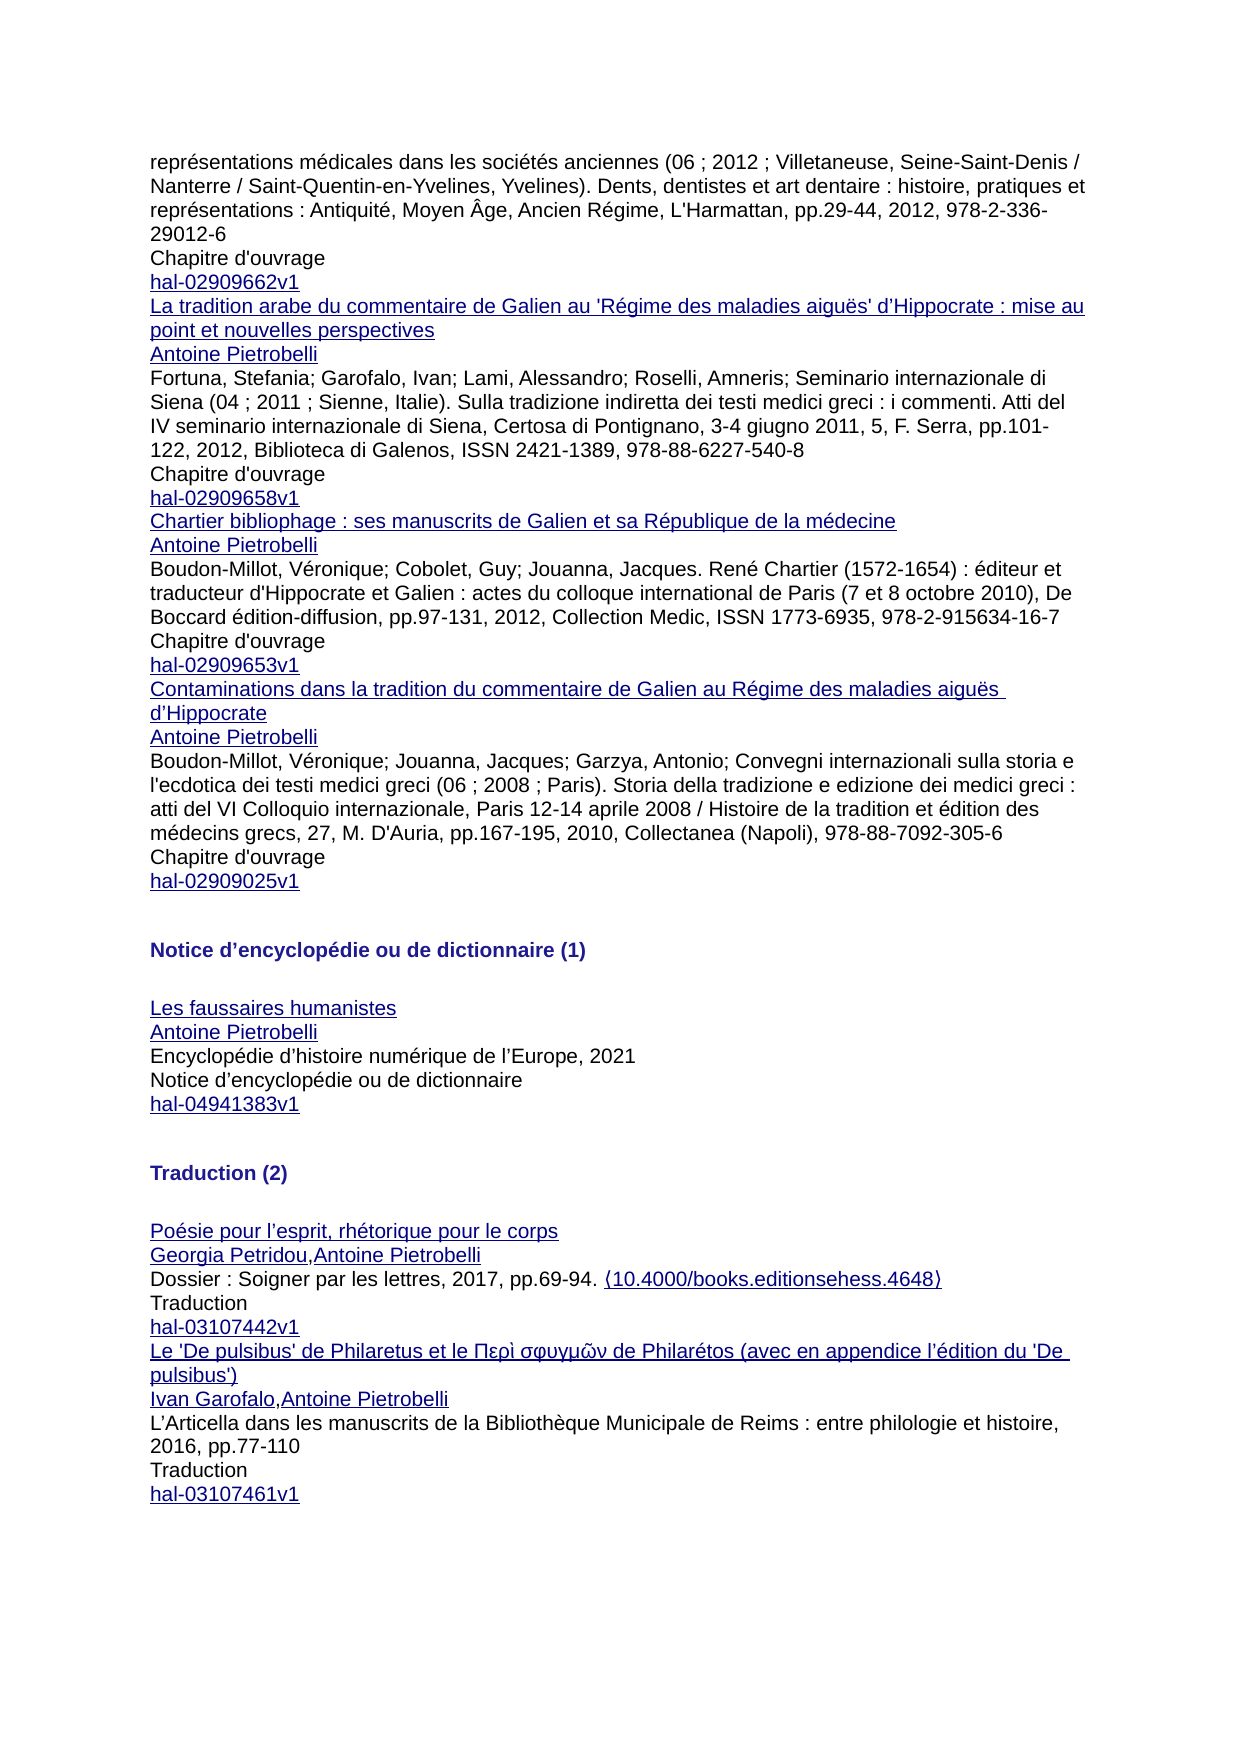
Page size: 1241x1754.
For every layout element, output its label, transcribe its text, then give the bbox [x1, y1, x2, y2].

table_cell Pourquoi le diable grince-t-il des dents ? Aspects du bruxisme dans le monde grec Antoine Pietrobelli Collard, Franck; Samama, Évelyne; Rencontres d'histoire de la médecine, des pratiques et des représentations médicales dans les sociétés anciennes (06 ; 2012 ; Villetaneuse, Seine-Saint-Denis / Nanterre / Saint-Quentin-en-Yvelines, Yvelines). Dents, dentistes et art dentaire : histoire, pratiques et représentations : Antiquité, Moyen Âge, Ancien Régime, L'Harmattan, pp.29-44, 2012, 978-2-336-29012-6 Chapitre d'ouvrage hal-02909662v1 [150, 150, 1090, 294]
table_cell Chartier bibliophage : ses manuscrits de Galien et sa République de la médecine Antoine Pietrobelli Boudon-Millot, Véronique; Cobolet, Guy; Jouanna, Jacques. René Chartier (1572-1654) : éditeur et traducteur d'Hippocrate et Galien : actes du colloque international de Paris (7 et 8 octobre 2010), De Boccard édition-diffusion, pp.97-131, 2012, Collection Medic, ISSN 1773-6935, 978-2-915634-16-7 Chapitre d'ouvrage hal-02909653v1 [150, 509, 1090, 677]
table_cell Le 'De pulsibus' de Philaretus et le Περὶ σφυγμῶν de Philarétos (avec en appendice l’édition du 'De pulsibus') Ivan Garofalo,Antoine Pietrobelli L’Articella dans les manuscrits de la Bibliothèque Municipale de Reims : entre philologie et histoire, 2016, pp.77-110 Traduction hal-03107461v1 [150, 1339, 1090, 1506]
table_cell La tradition arabe du commentaire de Galien au 'Régime des maladies aiguës' d’Hippocrate : mise au point et nouvelles perspectives Antoine Pietrobelli Fortuna, Stefania; Garofalo, Ivan; Lami, Alessandro; Roselli, Amneris; Seminario internazionale di Siena (04 ; 2011 ; Sienne, Italie). Sulla tradizione indiretta dei testi medici greci : i commenti. Atti del IV seminario internazionale di Siena, Certosa di Pontignano, 3-4 giugno 2011, 5, F. Serra, pp.101-122, 2012, Biblioteca di Galenos, ISSN 2421-1389, 978-88-6227-540-8 Chapitre d'ouvrage hal-02909658v1 [150, 294, 1090, 509]
subtitle Notice d’encyclopédie ou de dictionnaire (1) [150, 937, 1090, 961]
table_cell Contaminations dans la tradition du commentaire de Galien au Régime des maladies aiguës d’Hippocrate Antoine Pietrobelli Boudon-Millot, Véronique; Jouanna, Jacques; Garzya, Antonio; Convegni internazionali sulla storia e l'ecdotica dei testi medici greci (06 ; 2008 ; Paris). Storia della tradizione e edizione dei medici greci : atti del VI Colloquio internazionale, Paris 12-14 aprile 2008 / Histoire de la tradition et édition des médecins grecs, 27, M. D'Auria, pp.167-195, 2010, Collectanea (Napoli), 978-88-7092-305-6 Chapitre d'ouvrage hal-02909025v1 [150, 677, 1090, 893]
subtitle Traduction (2) [150, 1160, 1090, 1184]
table_header Les faussaires humanistes Antoine Pietrobelli Encyclopédie d’histoire numérique de l’Europe, 2021 Notice d’encyclopédie ou de dictionnaire hal-04941383v1 [150, 996, 1090, 1116]
table_header Poésie pour l’esprit, rhétorique pour le corps Georgia Petridou,Antoine Pietrobelli Dossier : Soigner par les lettres, 2017, pp.69-94. ⟨10.4000/books.editionsehess.4648⟩ Traduction hal-03107442v1 [150, 1219, 1090, 1338]
